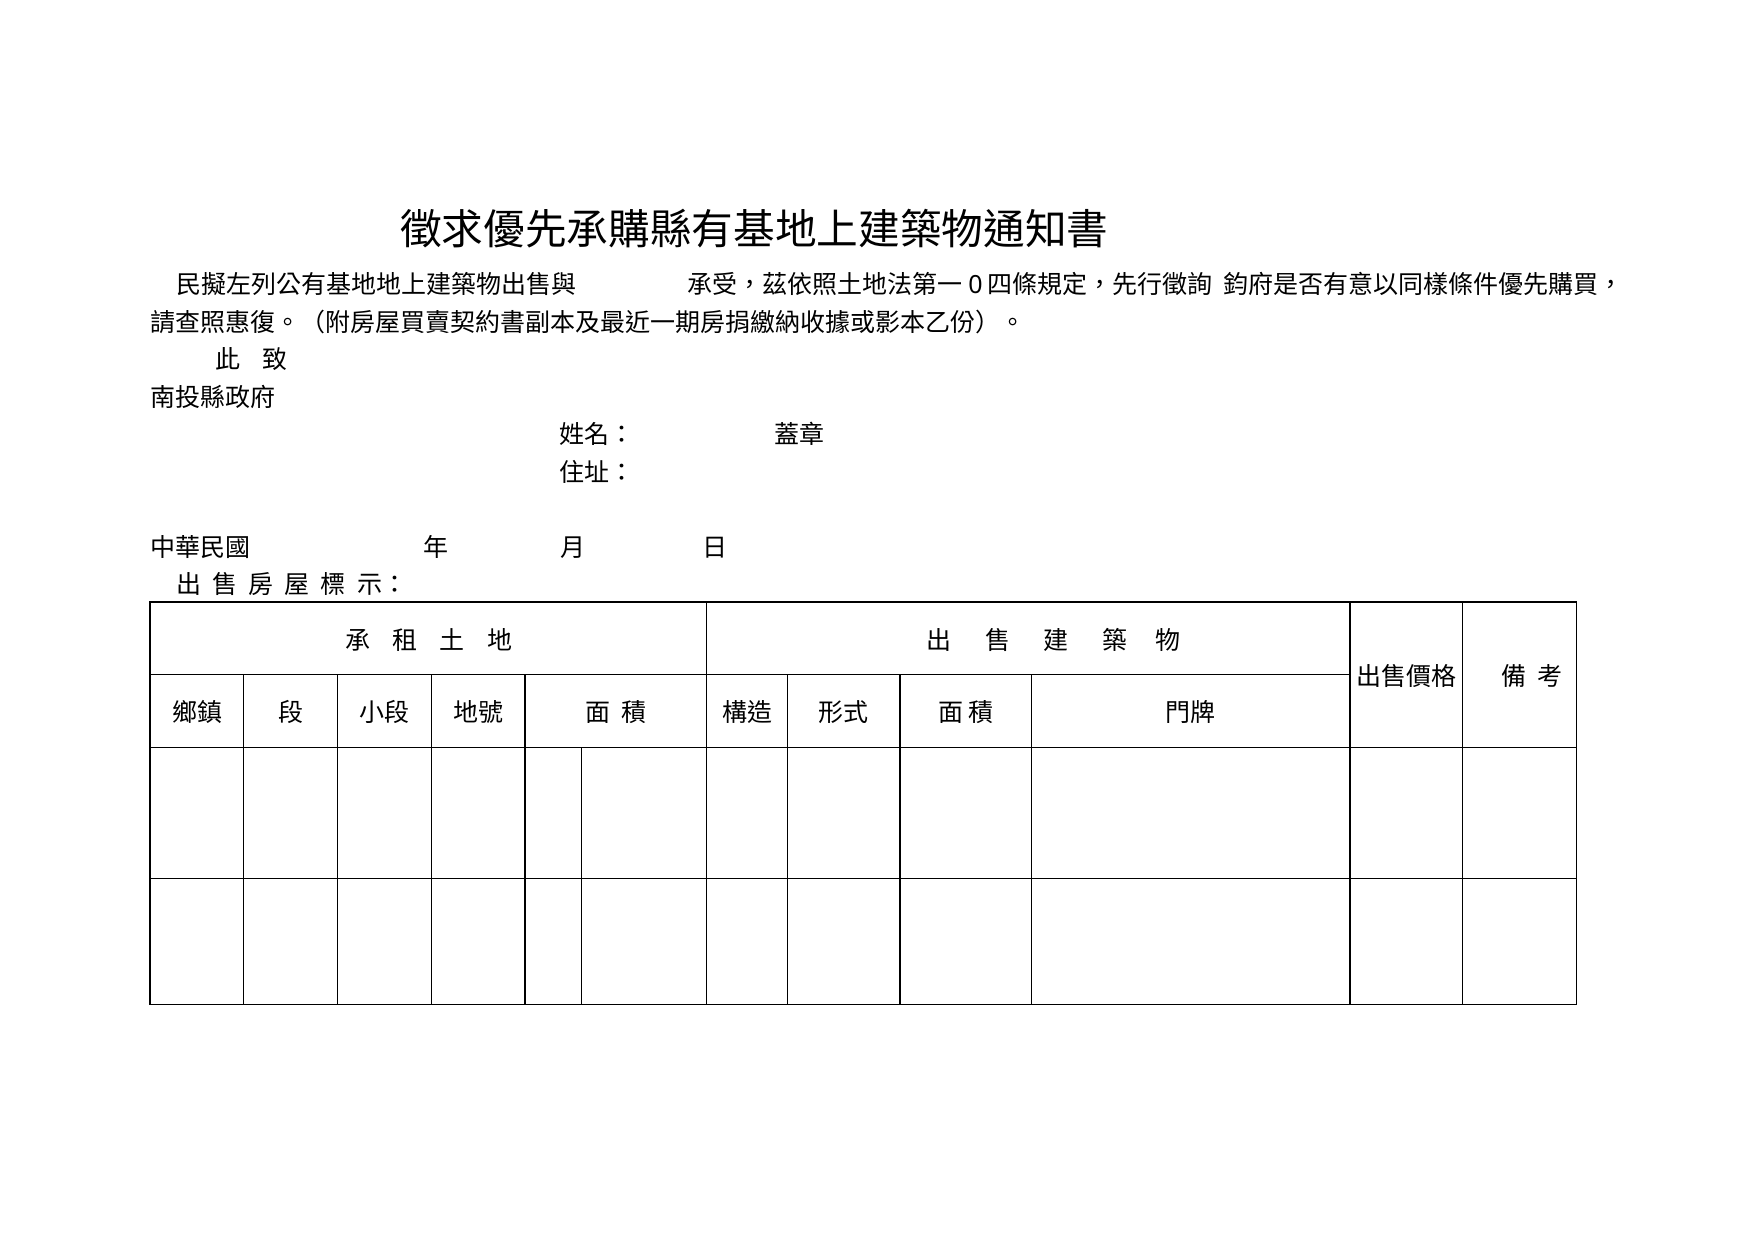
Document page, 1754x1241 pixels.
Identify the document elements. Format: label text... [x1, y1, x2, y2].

text 中華民國 年 月 日 [150, 526, 1604, 564]
table_cell [432, 748, 524, 878]
table_cell [338, 879, 431, 1004]
table_cell [582, 748, 706, 878]
text 徵求優先承購縣有基地上建築物通知書 [150, 189, 1604, 264]
table_cell [526, 748, 581, 878]
table_header 備 考 [1463, 603, 1576, 747]
table_cell [1032, 748, 1349, 878]
table_cell [151, 879, 243, 1004]
table_header 出 售 建 築 物 [707, 603, 1349, 674]
table_cell 段 [244, 675, 337, 747]
table_cell [526, 879, 581, 1004]
table_cell [901, 879, 1031, 1004]
table_cell [788, 748, 899, 878]
table_cell 鄉鎮 [151, 675, 243, 747]
table_cell [1463, 748, 1576, 878]
table_cell [151, 748, 243, 878]
table_cell 地號 [432, 675, 524, 747]
table_cell [1351, 879, 1462, 1004]
table_cell 面 積 [526, 675, 706, 747]
table_cell [582, 879, 706, 1004]
text 此 致 [150, 339, 1604, 376]
table_cell [1463, 879, 1576, 1004]
table_cell 構造 [707, 675, 787, 747]
table_cell [1351, 748, 1462, 878]
table_cell 面 積 [901, 675, 1031, 747]
text 姓名： 蓋章 [150, 414, 1604, 451]
text 出 售 房 屋 標 示： [150, 564, 1604, 601]
table_cell [707, 748, 787, 878]
table_header 承 租 土 地 [151, 603, 706, 674]
table_cell [244, 879, 337, 1004]
table_cell [1032, 879, 1349, 1004]
table_cell [901, 748, 1031, 878]
table_cell [788, 879, 899, 1004]
table_cell 門牌 [1032, 675, 1349, 747]
table_cell [707, 879, 787, 1004]
table_header 出售價格 [1351, 603, 1462, 747]
text 住址： [150, 451, 1604, 489]
table_cell [432, 879, 524, 1004]
text 民擬左列公有基地地上建築物出售與 承受，茲依照土地法第一0四條規定，先行徵詢 鈞府是否有意以同樣條件優先購買，請查照惠復。（附房屋買賣契約書副本及最近一期房捐繳納收據或影本乙份）。 [150, 264, 1604, 339]
table_cell [244, 748, 337, 878]
table_cell 形式 [788, 675, 899, 747]
text 南投縣政府 [150, 376, 1604, 414]
table_cell [338, 748, 431, 878]
table_cell 小段 [338, 675, 431, 747]
